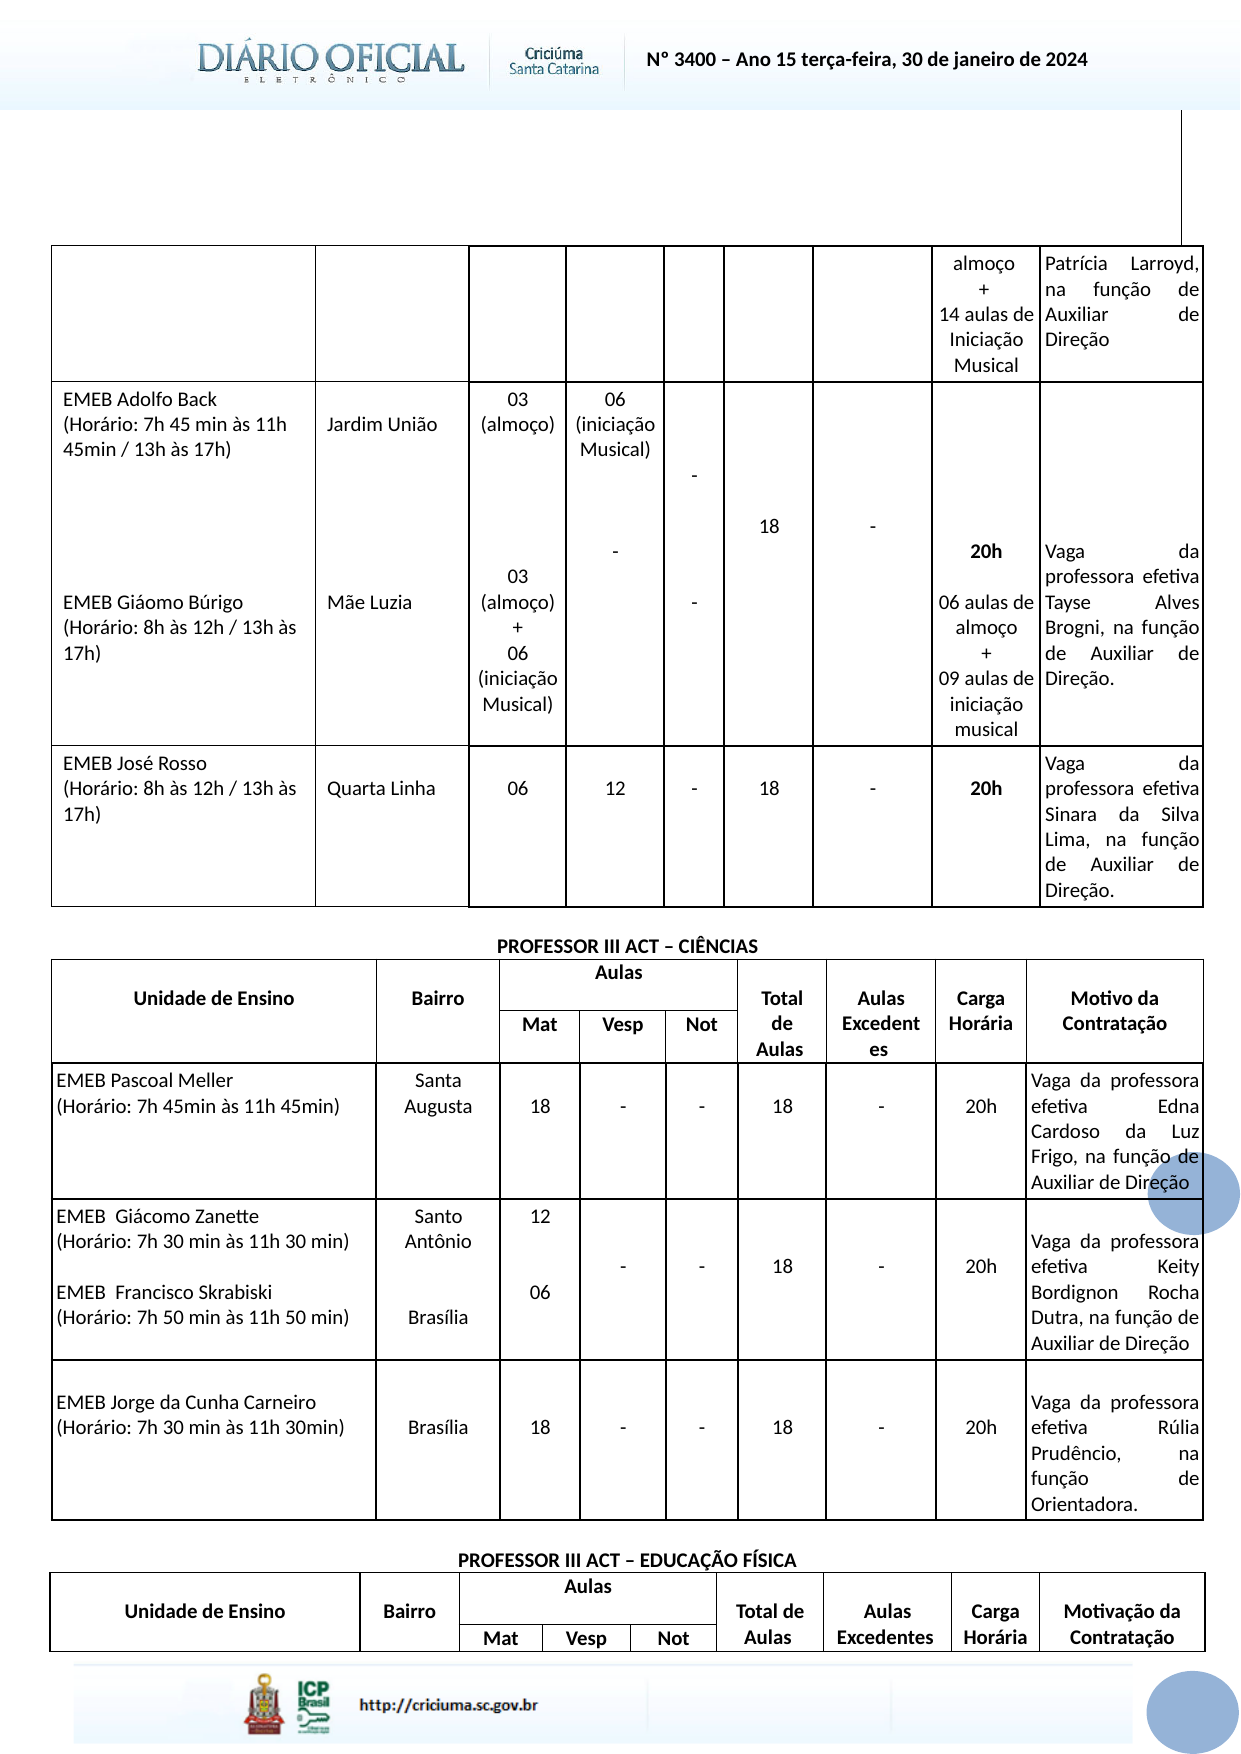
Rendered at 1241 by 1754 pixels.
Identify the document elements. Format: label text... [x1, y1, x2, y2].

table_cell Brasília [377, 1361, 499, 1519]
table_cell - [667, 1361, 737, 1519]
table_cell [567, 247, 663, 381]
table_cell 20h [937, 1361, 1025, 1519]
table_header Aulas Excedentes [824, 1573, 951, 1651]
table_cell Vaga da professora efetiva Tayse Alves Brogni, na função de Auxiliar de Direção. [1041, 383, 1202, 745]
table_cell - [827, 1361, 935, 1519]
table_header Unidade de Ensino [52, 960, 376, 1062]
table_header Aulas [460, 1573, 716, 1624]
table_cell Jardim União Mãe Luzia [316, 382, 468, 745]
table_cell EMEB Pascoal Meller (Horário: 7h 45min às 11h 45min) [53, 1064, 375, 1198]
table_cell - [827, 1200, 935, 1358]
table_header Bairro [361, 1573, 459, 1651]
table_cell Vaga da professora efetiva Edna Cardoso da Luz Frigo, na função de Auxiliar de Direção [1027, 1064, 1202, 1198]
table_header Unidade de Ensino [51, 1573, 359, 1651]
table_cell 12 06 [501, 1200, 579, 1358]
table_cell - [667, 1200, 737, 1358]
table_cell - [667, 1064, 737, 1198]
table_header Aulas Excedentes [827, 960, 935, 1062]
table_header Aulas [500, 960, 737, 1010]
table_cell - [814, 383, 931, 745]
table_cell 18 [739, 1200, 825, 1358]
table_cell - [470, 247, 565, 381]
table_cell 03 (almoço) 03 (almoço) + 06 (iniciação Musical) [470, 383, 565, 745]
table_cell 20h [937, 1064, 1025, 1198]
table_cell [814, 247, 931, 381]
table_cell - [665, 747, 723, 906]
table_header Bairro [377, 960, 499, 1062]
table_cell 18 [739, 1064, 825, 1198]
table_cell Not [666, 1011, 737, 1062]
table_header Motivo da Contratação [1027, 960, 1203, 1062]
text PROFESSOR III ACT – CIÊNCIAS [74, 933, 1181, 958]
table_cell 20h 06 aulas de almoço + 09 aulas de iniciação musical [933, 383, 1039, 745]
table_cell [52, 246, 315, 381]
table_cell 12 [567, 747, 663, 906]
table_cell EMEB Adolfo Back (Horário: 7h 45 min às 11h 45min / 13h às 17h) EMEB Giáomo Búrigo (Horário: 8h às 12h / 13h às 17h) [52, 382, 315, 745]
table_cell Quarta Linha [316, 746, 468, 906]
table_header Carga Horária [952, 1573, 1039, 1651]
table_cell 18 [739, 1361, 825, 1519]
table_cell EMEB José Rosso (Horário: 8h às 12h / 13h às 17h) [52, 746, 315, 906]
table_cell Vaga da professora efetiva Sinara da Silva Lima, na função de Auxiliar de Direção. [1041, 747, 1202, 906]
table_cell Santo Antônio Brasília [377, 1200, 499, 1358]
table_cell [725, 247, 812, 381]
table_cell - - [665, 383, 723, 745]
table_cell Vesp [543, 1625, 630, 1651]
table_cell 18 [725, 747, 812, 906]
table_cell - [581, 1064, 665, 1198]
table_header Total de Aulas [738, 960, 826, 1062]
table_header Total de Aulas [717, 1573, 823, 1651]
text PROFESSOR III ACT – EDUCAÇÃO FÍSICA [74, 1547, 1181, 1572]
table_cell 18 [501, 1361, 579, 1519]
table_cell 20h [937, 1200, 1025, 1358]
table_header Motivação da Contratação [1040, 1573, 1204, 1651]
table_cell - [827, 1064, 935, 1198]
table_cell Vesp [580, 1011, 665, 1062]
table_cell EMEB Jorge da Cunha Carneiro (Horário: 7h 30 min às 11h 30min) [53, 1361, 375, 1519]
table_cell almoço + 14 aulas de Iniciação Musical [933, 247, 1039, 381]
table_cell Patrícia Larroyd, na função de Auxiliar de Direção [1041, 247, 1202, 381]
table_cell [316, 246, 468, 381]
table_cell 06 [470, 747, 565, 906]
table_header Carga Horária [936, 960, 1026, 1062]
table_cell - [581, 1361, 665, 1519]
table_cell 20h [933, 747, 1039, 906]
table_cell 06 (iniciação Musical) - [567, 383, 663, 745]
table_cell Vaga da professora efetiva Rúlia Prudêncio, na função de Orientadora. [1027, 1361, 1202, 1519]
table_cell 18 [501, 1064, 579, 1198]
table_cell Santa Augusta [377, 1064, 499, 1198]
table_cell - [814, 747, 931, 906]
table_cell [665, 247, 723, 381]
table_cell EMEB Giácomo Zanette (Horário: 7h 30 min às 11h 30 min) EMEB Francisco Skrabiski (Horário: 7h 50 min às 11h 50 min) [53, 1200, 375, 1358]
table_cell Not [631, 1625, 716, 1651]
table_cell - [581, 1200, 665, 1358]
table_cell 18 [725, 383, 812, 745]
table_cell Mat [500, 1011, 579, 1062]
table_cell Vaga da professora efetiva Keity Bordignon Rocha Dutra, na função de Auxiliar de Direção [1027, 1200, 1202, 1358]
table_cell Mat [460, 1625, 542, 1651]
